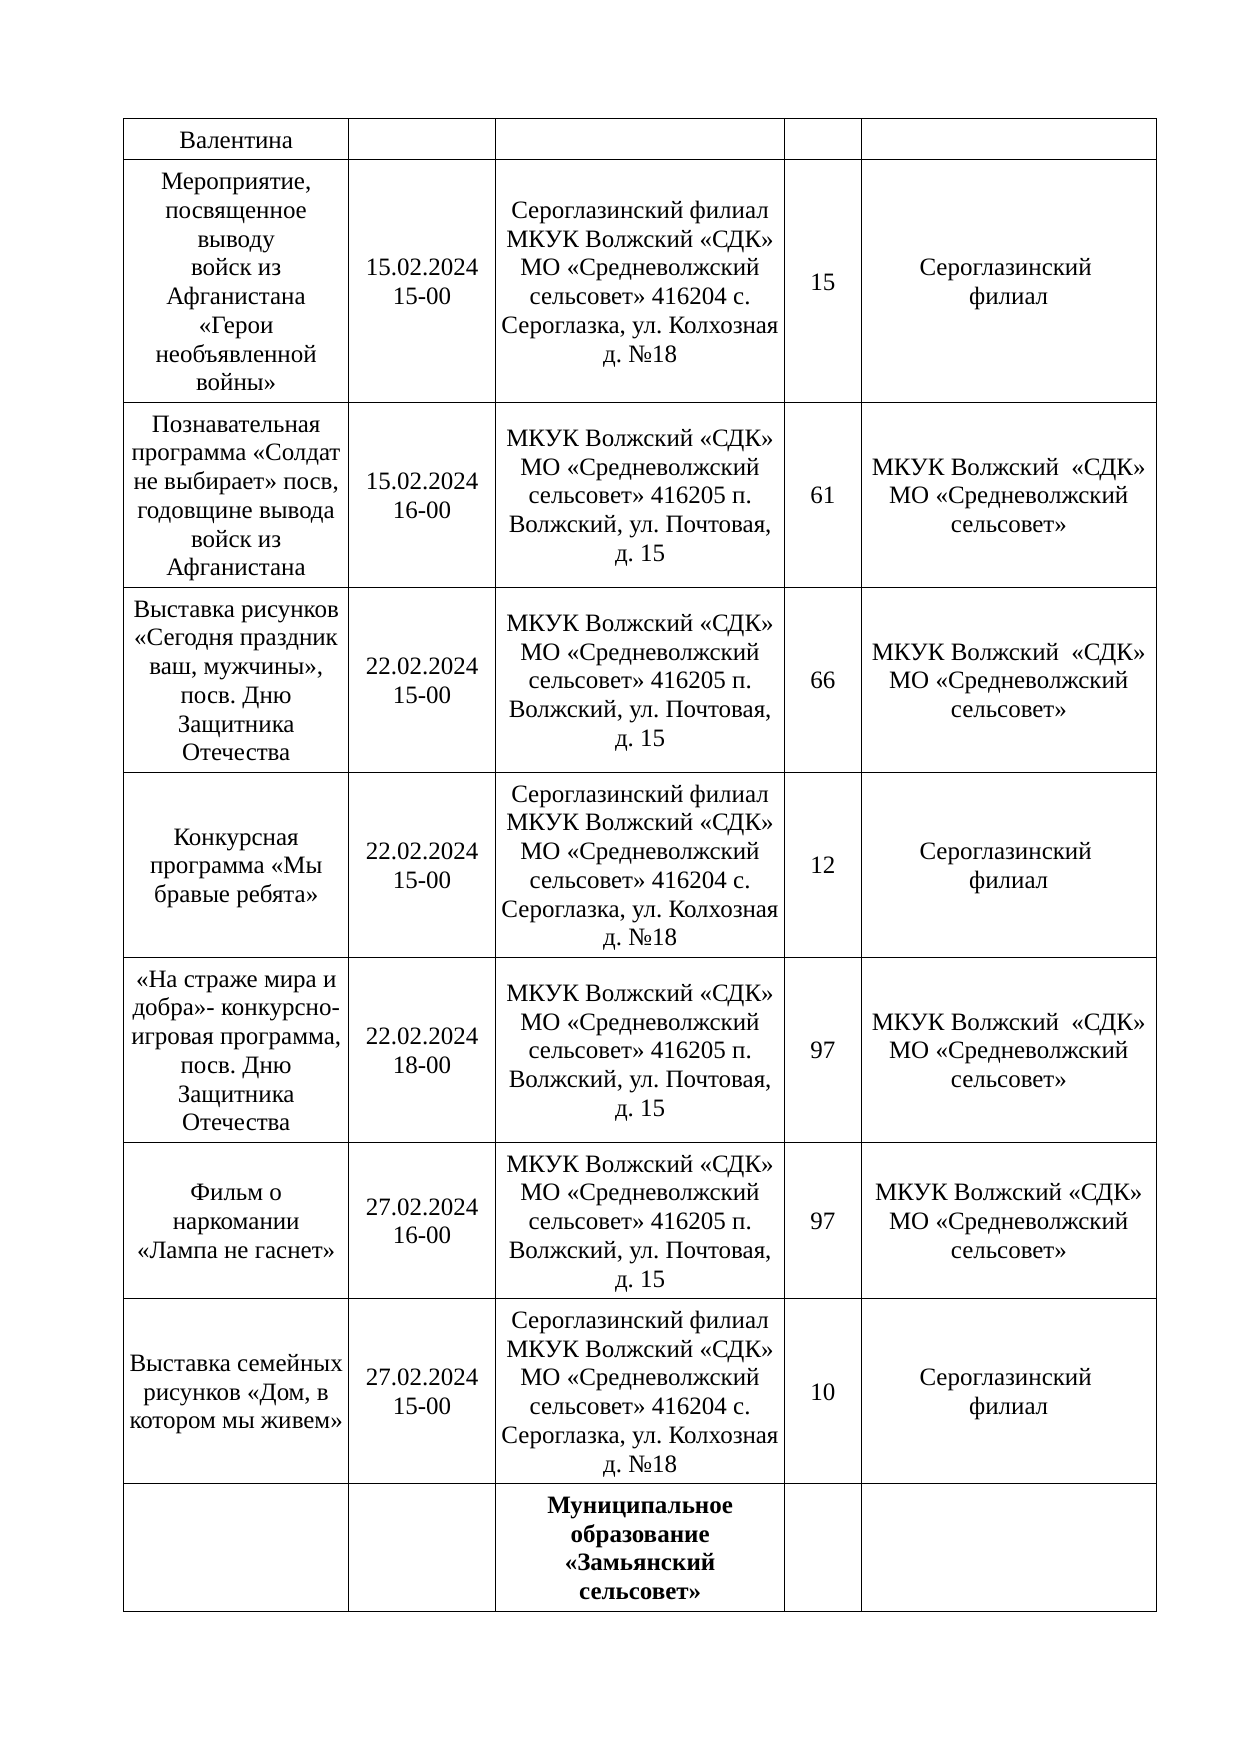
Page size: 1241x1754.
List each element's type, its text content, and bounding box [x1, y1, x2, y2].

table_cell 15.02.2024 15-00 [349, 160, 495, 402]
table_cell МКУК Волжский «СДК» МО «Средневолжский сельсовет» [862, 403, 1156, 587]
table_cell Конкурсная программа «Мы бравые ребята» [124, 773, 348, 957]
table_cell Сероглазинский филиал [862, 160, 1156, 402]
table_cell [124, 1484, 348, 1611]
table_cell 10 [785, 1299, 861, 1483]
table_cell Познавательная программа «Солдат не выбирает» посв, годовщине вывода войск из Афганистана [124, 403, 348, 587]
table_cell [496, 119, 784, 159]
table_cell МКУК Волжский «СДК» МО «Средневолжский сельсовет» 416205 п. Волжский, ул. Почтовая, д. 15 [496, 1143, 784, 1298]
table_cell 27.02.2024 15-00 [349, 1299, 495, 1483]
table_cell Выставка семейных рисунков «Дом, в котором мы живем» [124, 1299, 348, 1483]
table_cell Выставка рисунков «Сегодня праздник ваш, мужчины», посв. Дню Защитника Отечества [124, 588, 348, 772]
table_cell 97 [785, 958, 861, 1142]
table_cell 22.02.2024 18-00 [349, 958, 495, 1142]
table_cell 12 [785, 773, 861, 957]
table_cell МКУК Волжский «СДК» МО «Средневолжский сельсовет» 416205 п. Волжский, ул. Почтовая, д. 15 [496, 403, 784, 587]
table_cell 61 [785, 403, 861, 587]
table_cell Муниципальное образование «Замьянский сельсовет» [496, 1484, 784, 1611]
table_cell Сероглазинский филиал МКУК Волжский «СДК» МО «Средневолжский сельсовет» 416204 с. Сероглазка, ул. Колхозная д. №18 [496, 1299, 784, 1483]
table_cell «На страже мира и добра»- конкурсно-игровая программа, посв. Дню Защитника Отечества [124, 958, 348, 1142]
table_cell МКУК Волжский «СДК» МО «Средневолжский сельсовет» [862, 588, 1156, 772]
table_cell [785, 1484, 861, 1611]
table_cell [785, 119, 861, 159]
table_cell МКУК Волжский «СДК» МО «Средневолжский сельсовет» 416205 п. Волжский, ул. Почтовая, д. 15 [496, 588, 784, 772]
table_cell МКУК Волжский «СДК» МО «Средневолжский сельсовет» 416205 п. Волжский, ул. Почтовая, д. 15 [496, 958, 784, 1142]
table_cell Фильм о наркомании «Лампа не гаснет» [124, 1143, 348, 1298]
table_cell МКУК Волжский «СДК» МО «Средневолжский сельсовет» [862, 958, 1156, 1142]
table_cell 22.02.2024 15-00 [349, 773, 495, 957]
table_cell [862, 119, 1156, 159]
table_cell [862, 1484, 1156, 1611]
table_cell [349, 1484, 495, 1611]
table_cell 97 [785, 1143, 861, 1298]
table_cell Сероглазинский филиал МКУК Волжский «СДК» МО «Средневолжский сельсовет» 416204 с. Сероглазка, ул. Колхозная д. №18 [496, 773, 784, 957]
table_cell Сероглазинский филиал [862, 773, 1156, 957]
table_cell 15 [785, 160, 861, 402]
table_cell МКУК Волжский «СДК» МО «Средневолжский сельсовет» [862, 1143, 1156, 1298]
table_cell 15.02.2024 16-00 [349, 403, 495, 587]
table_cell Мероприятие, посвященное выводу войск из Афганистана «Герои необъявленной войны» [124, 160, 348, 402]
table_cell Валентина [124, 119, 348, 159]
table_cell Сероглазинский филиал МКУК Волжский «СДК» МО «Средневолжский сельсовет» 416204 с. Сероглазка, ул. Колхозная д. №18 [496, 160, 784, 402]
table_cell [349, 119, 495, 159]
table_cell 27.02.2024 16-00 [349, 1143, 495, 1298]
table_cell 22.02.2024 15-00 [349, 588, 495, 772]
table_cell 66 [785, 588, 861, 772]
table_cell Сероглазинский филиал [862, 1299, 1156, 1483]
